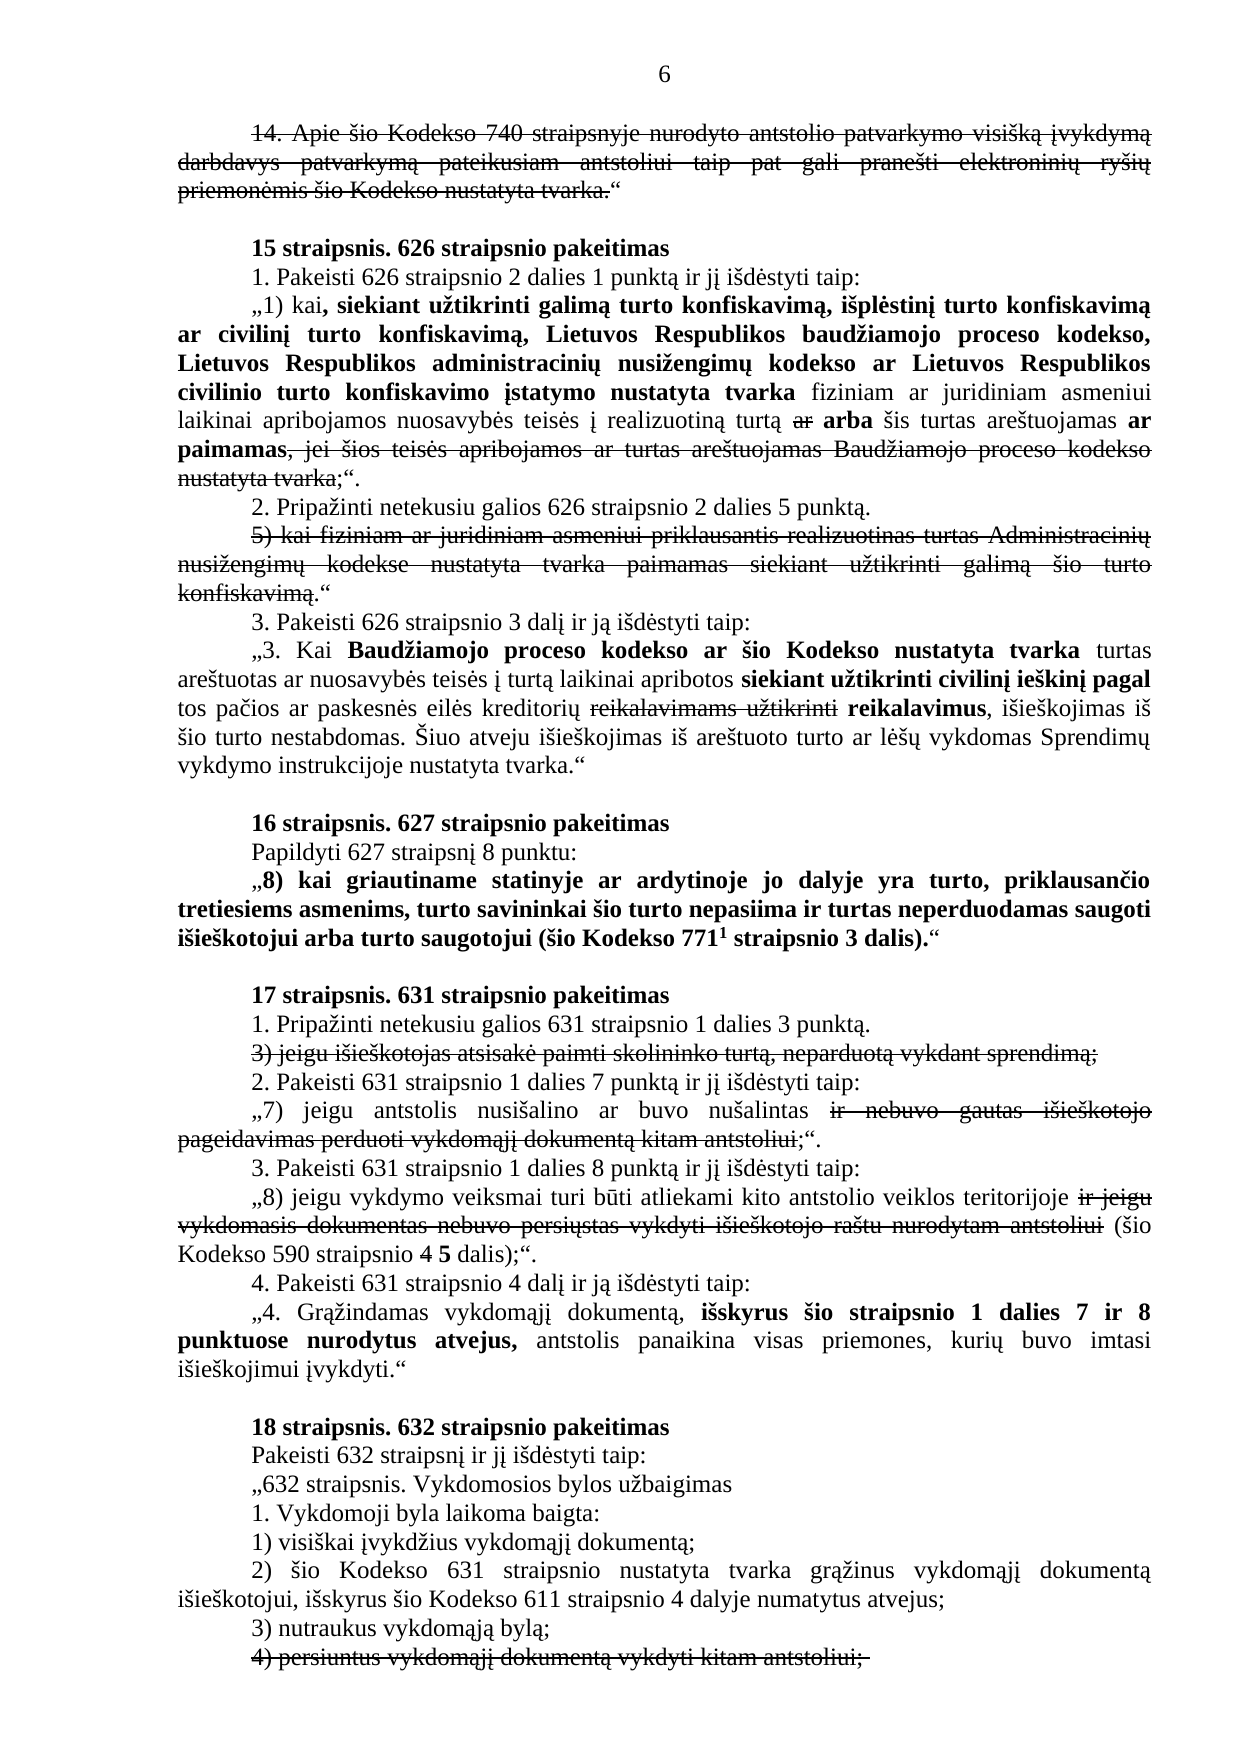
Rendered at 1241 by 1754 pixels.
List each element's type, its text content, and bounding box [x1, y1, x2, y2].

text 3. Pakeisti 626 straipsnio 3 dalį ir ją išdėstyti taip: [177, 607, 1152, 636]
text 1. Pripažinti netekusiu galios 631 straipsnio 1 dalies 3 punktą. [177, 1009, 1152, 1038]
text „3. Kai Baudžiamojo proceso kodekso ar šio Kodekso nustatyta tvarka turtas areštuotas ar nuosavybės teisės į turtą laikinai apribotos siekiant užtikrinti civilinį ieškinį pagal tos pačios ar paskesnės eilės kreditorių reikalavimams užtikrinti reikalavimus, išieškojimas iš šio turto nestabdomas. Šiuo atveju išieškojimas iš areštuoto turto ar lėšų vykdomas Sprendimų vykdymo instrukcijoje nustatyta tvarka.“ [177, 636, 1152, 779]
text 15 straipsnis. 626 straipsnio pakeitimas [177, 233, 1152, 262]
text 14. Apie šio Kodekso 740 straipsnyje nurodyto antstolio patvarkymo visišką įvykdymą darbdavys patvarkymą pateikusiam antstoliui taip pat gali pranešti elektroninių ryšių priemonėmis šio Kodekso nustatyta tvarka.“ [177, 118, 1152, 204]
text 2) šio Kodekso 631 straipsnio nustatyta tvarka grąžinus vykdomąjį dokumentą išieškotojui, išskyrus šio Kodekso 611 straipsnio 4 dalyje numatytus atvejus; [177, 1556, 1152, 1613]
text Papildyti 627 straipsnį 8 punktu: [177, 837, 1152, 866]
text 2. Pripažinti netekusiu galios 626 straipsnio 2 dalies 5 punktą. [177, 492, 1152, 521]
text 5) kai fiziniam ar juridiniam asmeniui priklausantis realizuotinas turtas Administracinių nusižengimų kodekse nustatyta tvarka paimamas siekiant užtikrinti galimą šio turto konfiskavimą.“ [177, 521, 1152, 565]
text 4. Pakeisti 631 straipsnio 4 dalį ir ją išdėstyti taip: [177, 1268, 1152, 1297]
text 16 straipsnis. 627 straipsnio pakeitimas [177, 808, 1152, 837]
text „7) jeigu antstolis nusišalino ar buvo nušalintas ir nebuvo gautas išieškotojo pageidavimas perduoti vykdomąjį dokumentą kitam antstoliui;“. [177, 1096, 1152, 1153]
text 4) persiuntus vykdomąjį dokumentą vykdyti kitam antstoliui; [177, 1642, 1152, 1671]
text „8) kai griautiname statinyje ar ardytinoje jo dalyje yra turto, priklausančio tretiesiems asmenims, turto savininkai šio turto nepasiima ir turtas neperduodamas saugoti išieškotojui arba turto saugotojui (šio Kodekso 7711 straipsnio 3 dalis).“ [177, 866, 1152, 952]
text „8) jeigu vykdymo veiksmai turi būti atliekami kito antstolio veiklos teritorijoje ir jeigu vykdomasis dokumentas nebuvo persiųstas vykdyti išieškotojo raštu nurodytam antstoliui (šio Kodekso 590 straipsnio 4 5 dalis);“. [177, 1182, 1152, 1268]
text 5) kai fiziniam ar juridiniam asmeniui priklausantis realizuotinas turtas Administracinių nusižengimų kodekse nustatyta tvarka paimamas siekiant užtikrinti galimą šio turto konfiskavimą.“ [177, 566, 1152, 607]
text „632 straipsnis. Vykdomosios bylos užbaigimas [177, 1469, 1152, 1498]
text 2. Pakeisti 631 straipsnio 1 dalies 7 punktą ir jį išdėstyti taip: [177, 1067, 1152, 1096]
text 1. Pakeisti 626 straipsnio 2 dalies 1 punktą ir jį išdėstyti taip: [177, 262, 1152, 291]
text 1) visiškai įvykdžius vykdomąjį dokumentą; [177, 1527, 1152, 1556]
text 17 straipsnis. 631 straipsnio pakeitimas [177, 981, 1152, 1009]
text „1) kai, siekiant užtikrinti galimą turto konfiskavimą, išplėstinį turto konfiskavimą ar civilinį turto konfiskavimą, Lietuvos Respublikos baudžiamojo proceso kodekso, Lietuvos Respublikos administracinių nusižengimų kodekso ar Lietuvos Respublikos civilinio turto konfiskavimo įstatymo nustatyta tvarka fiziniam ar juridiniam asmeniui laikinai apribojamos nuosavybės teisės į realizuotiną turtą ar arba šis turtas areštuojamas ar paimamas, jei šios teisės apribojamos ar turtas areštuojamas Baudžiamojo proceso kodekso nustatyta tvarka;“. [177, 291, 1152, 492]
text „4. Grąžindamas vykdomąjį dokumentą, išskyrus šio straipsnio 1 dalies 7 ir 8 punktuose nurodytus atvejus, antstolis panaikina visas priemones, kurių buvo imtasi išieškojimui įvykdyti.“ [177, 1297, 1152, 1383]
text 3) nutraukus vykdomąją bylą; [177, 1613, 1152, 1642]
text 3) jeigu išieškotojas atsisakė paimti skolininko turtą, neparduotą vykdant sprendimą; [177, 1038, 1152, 1067]
text Pakeisti 632 straipsnį ir jį išdėstyti taip: [177, 1441, 1152, 1469]
text 18 straipsnis. 632 straipsnio pakeitimas [177, 1412, 1152, 1441]
text 3. Pakeisti 631 straipsnio 1 dalies 8 punktą ir jį išdėstyti taip: [177, 1153, 1152, 1182]
text 1. Vykdomoji byla laikoma baigta: [177, 1498, 1152, 1527]
